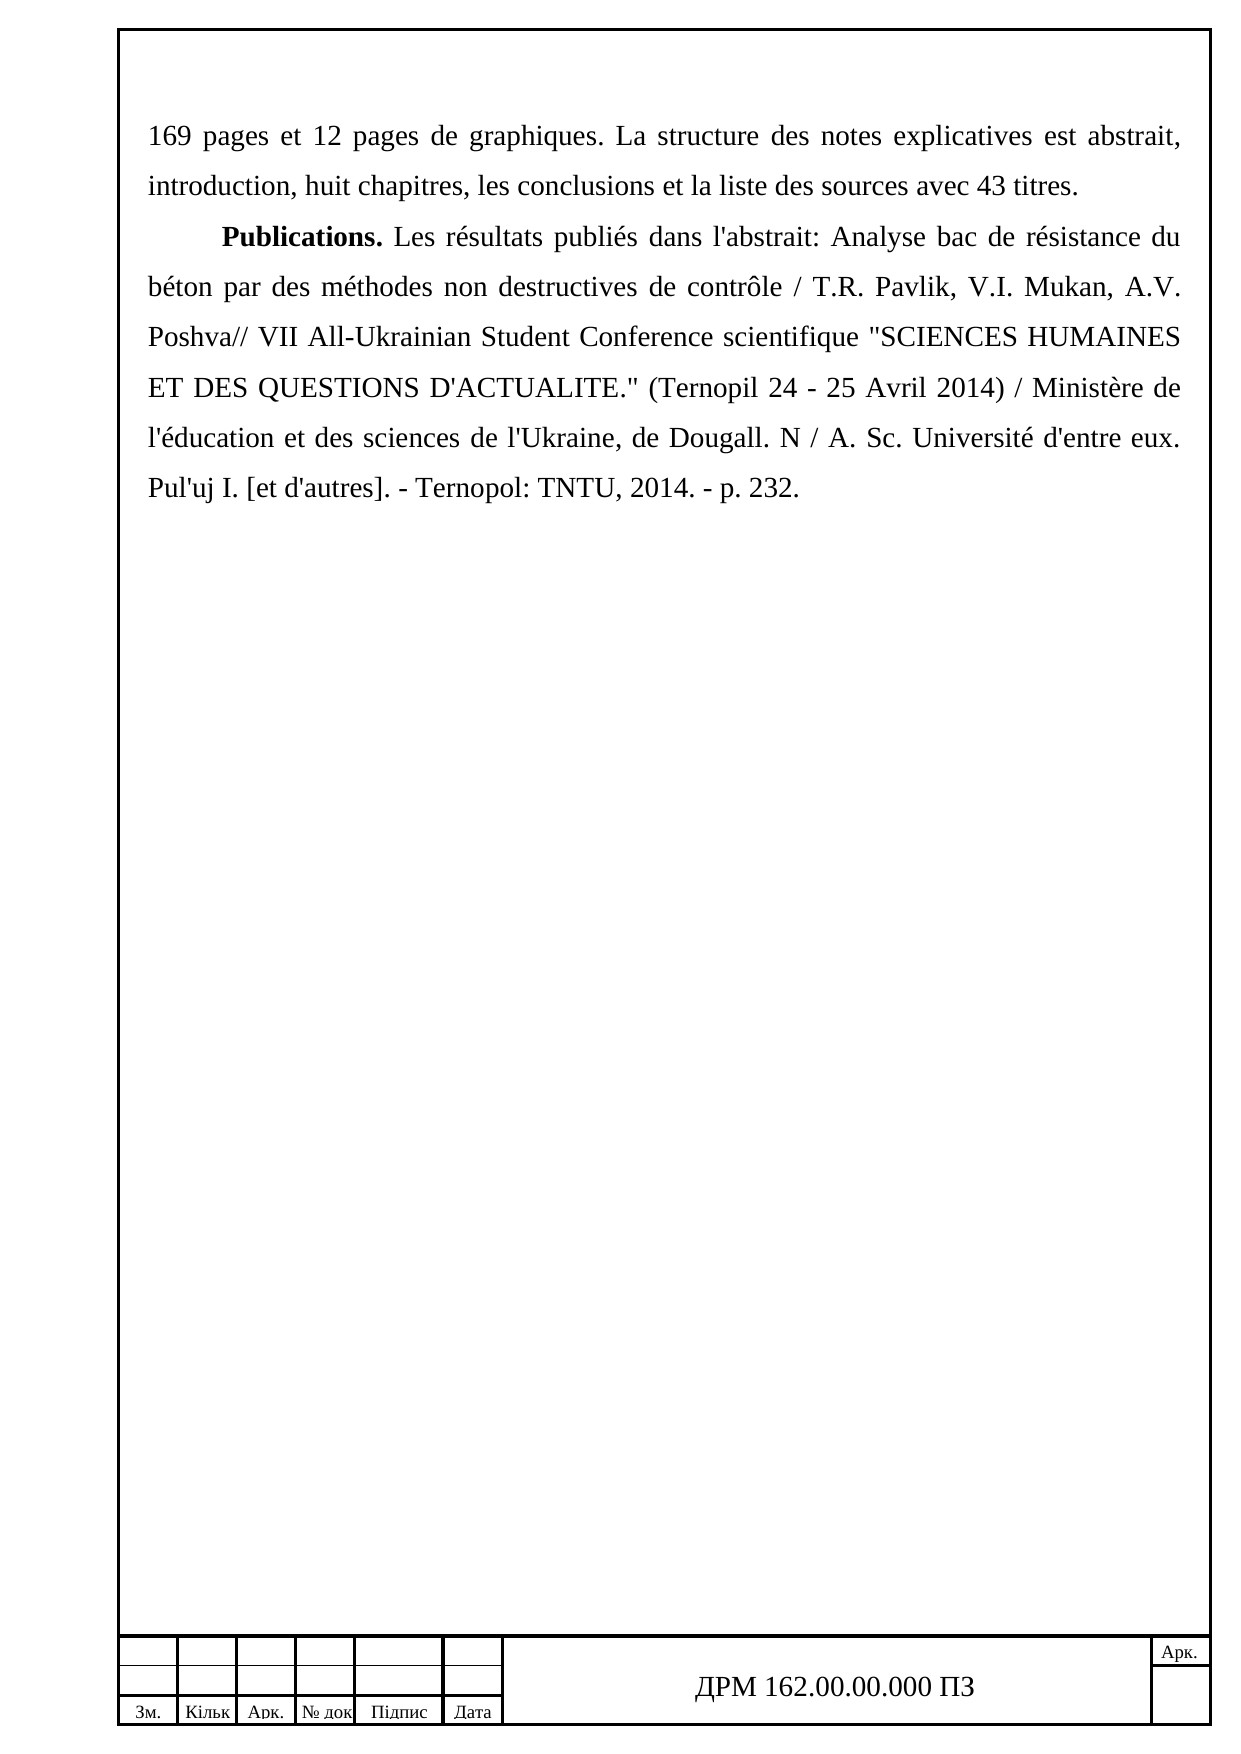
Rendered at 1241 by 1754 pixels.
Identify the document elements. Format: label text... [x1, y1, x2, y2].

text Зм. [125, 1701, 172, 1719]
text Кільк. [184, 1701, 231, 1719]
text ДРМ 162.00.00.000 ПЗ [533, 1669, 1137, 1702]
text Дата [449, 1701, 496, 1719]
text Арк. [1159, 1641, 1199, 1663]
text Підпис [361, 1701, 437, 1719]
text Арк. [242, 1701, 289, 1719]
text № док. [302, 1701, 355, 1719]
text 169 pages et 12 pages de graphiques. La structure des notes explicatives est abstrait, introduction, huit chapitres, les conclusions et la liste des sources avec 43 titres. [148, 118, 1181, 202]
text Publications. Les résultats publiés dans l'abstrait: Analyse bac de résistance du béton par des méthodes non destructives de contrôle / T.R. Pavlik, V.I. Mukan, A.V. Poshva// VII All-Ukrainian Student Conference scientifique "SCIENCES HUMAINES ET DES QUESTIONS D'ACTUALITE." (Ternopil 24 - 25 Avril 2014) / Ministère de l'éducation et des sciences de l'Ukraine, de Dougall. N / A. Sc. Université d'entre eux. Pul'uj I. [et d'autres]. - Ternoрol: TNTU, 2014. - p. 232. [148, 219, 1181, 504]
